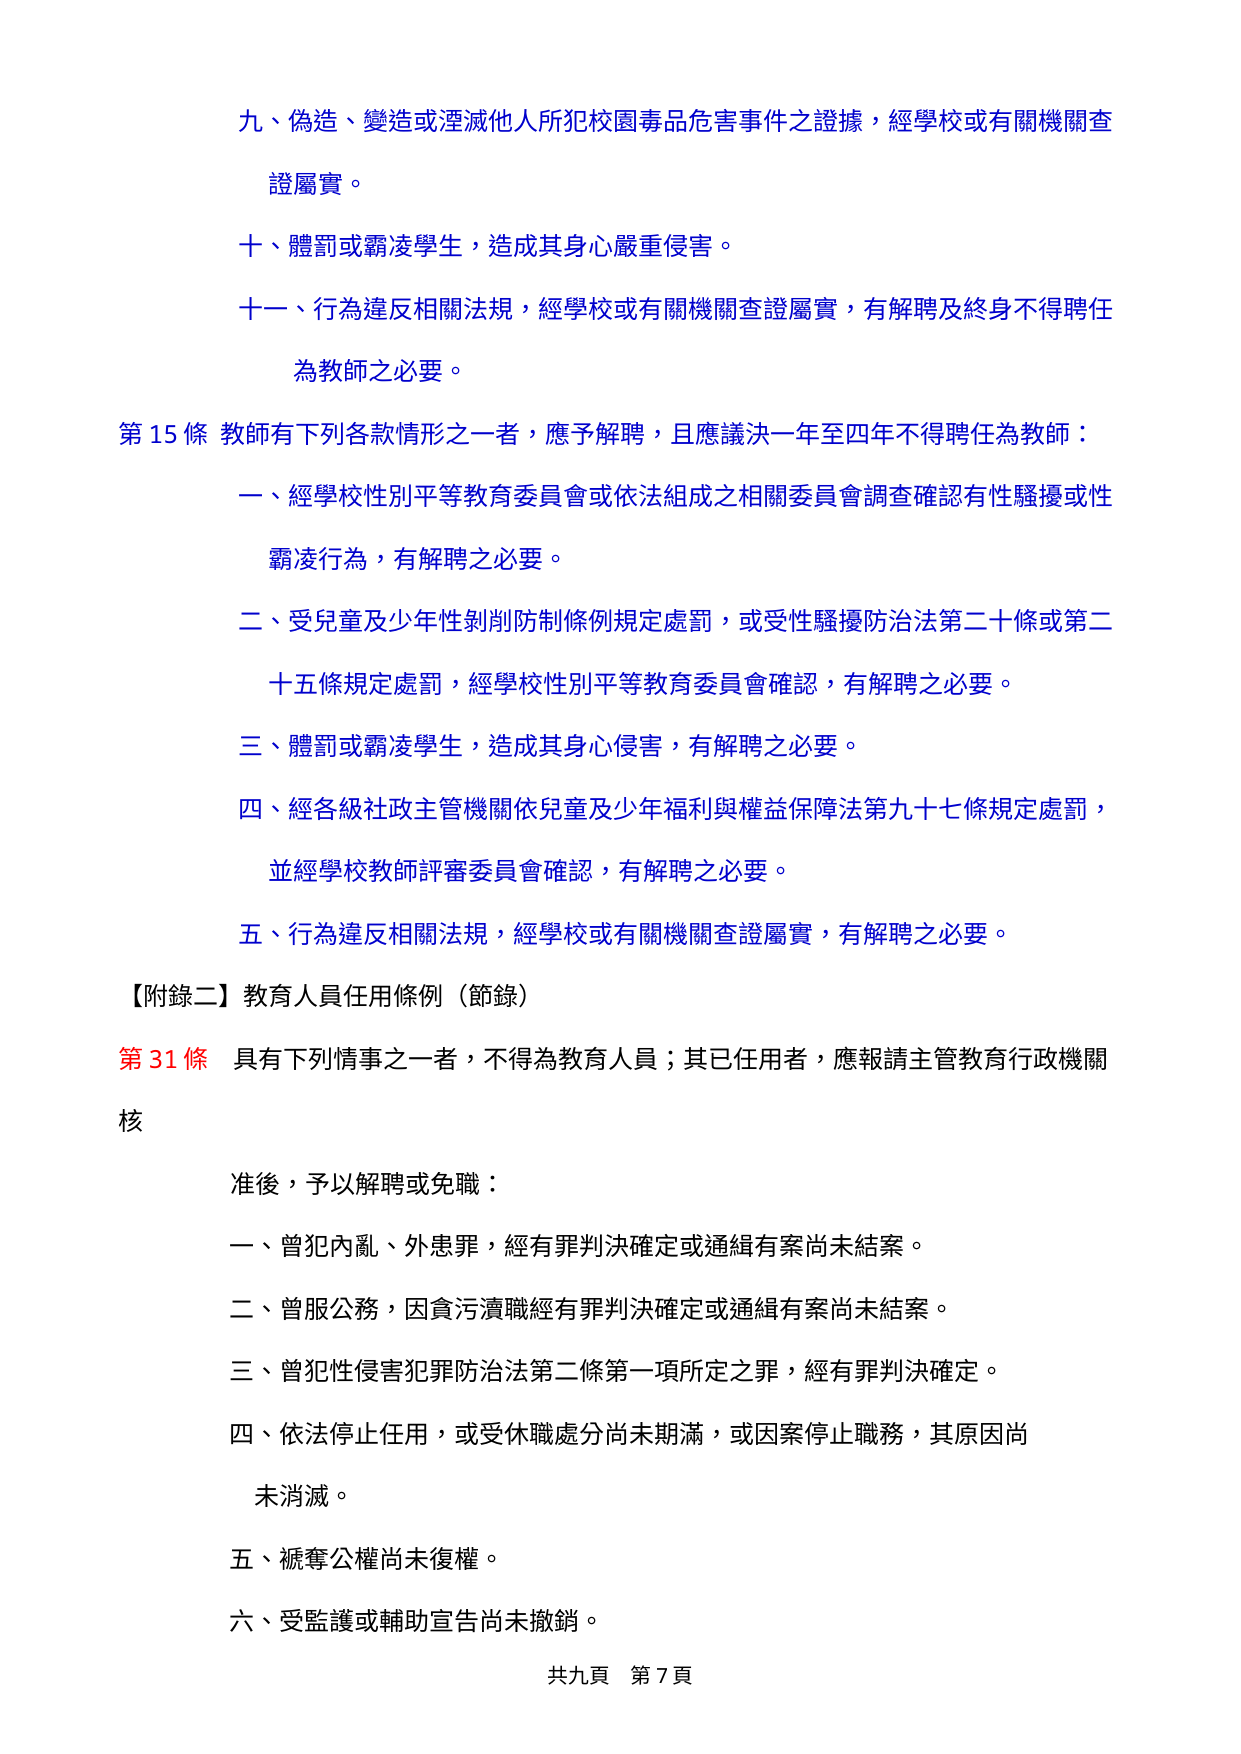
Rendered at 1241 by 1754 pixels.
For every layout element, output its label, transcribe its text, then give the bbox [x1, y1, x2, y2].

text 三、體罰或霸凌學生，造成其身心侵害，有解聘之必要。 [118, 703, 1122, 766]
text 一、經學校性別平等教育委員會或依法組成之相關委員會調查確認有性騷擾或性霸凌行為，有解聘之必要。 [118, 453, 1122, 578]
text 四、經各級社政主管機關依兒童及少年福利與權益保障法第九十七條規定處罰，並經學校教師評審委員會確認，有解聘之必要。 [118, 766, 1122, 891]
text 【附錄二】教育人員任用條例（節錄） [118, 953, 1122, 1016]
text 十、體罰或霸凌學生，造成其身心嚴重侵害。 [118, 203, 1122, 266]
text 九、偽造、變造或湮滅他人所犯校園毒品危害事件之證據，經學校或有關機關查證屬實。 [118, 78, 1122, 203]
text 四、依法停止任用，或受休職處分尚未期滿，或因案停止職務，其原因尚 [118, 1391, 1122, 1453]
text 三、曾犯性侵害犯罪防治法第二條第一項所定之罪，經有罪判決確定。 [118, 1328, 1122, 1391]
text 准後，予以解聘或免職： [118, 1141, 1122, 1203]
text 十一、行為違反相關法規，經學校或有關機關查證屬實，有解聘及終身不得聘任為教師之必要。 [118, 266, 1122, 391]
text 一、曾犯內亂、外患罪，經有罪判決確定或通緝有案尚未結案。 [118, 1203, 1122, 1266]
text 五、行為違反相關法規，經學校或有關機關查證屬實，有解聘之必要。 [118, 891, 1122, 953]
text 二、曾服公務，因貪污瀆職經有罪判決確定或通緝有案尚未結案。 [118, 1266, 1122, 1328]
text 第31條 具有下列情事之一者，不得為教育人員；其已任用者，應報請主管教育行政機關核 [118, 1016, 1122, 1141]
text 第15條 教師有下列各款情形之一者，應予解聘，且應議決一年至四年不得聘任為教師： [118, 391, 1122, 453]
text 二、受兒童及少年性剝削防制條例規定處罰，或受性騷擾防治法第二十條或第二十五條規定處罰，經學校性別平等教育委員會確認，有解聘之必要。 [118, 578, 1122, 703]
text 五、褫奪公權尚未復權。 [118, 1516, 1122, 1578]
text 未消滅。 [118, 1453, 1122, 1516]
text 六、受監護或輔助宣告尚未撤銷。 [118, 1578, 1122, 1641]
